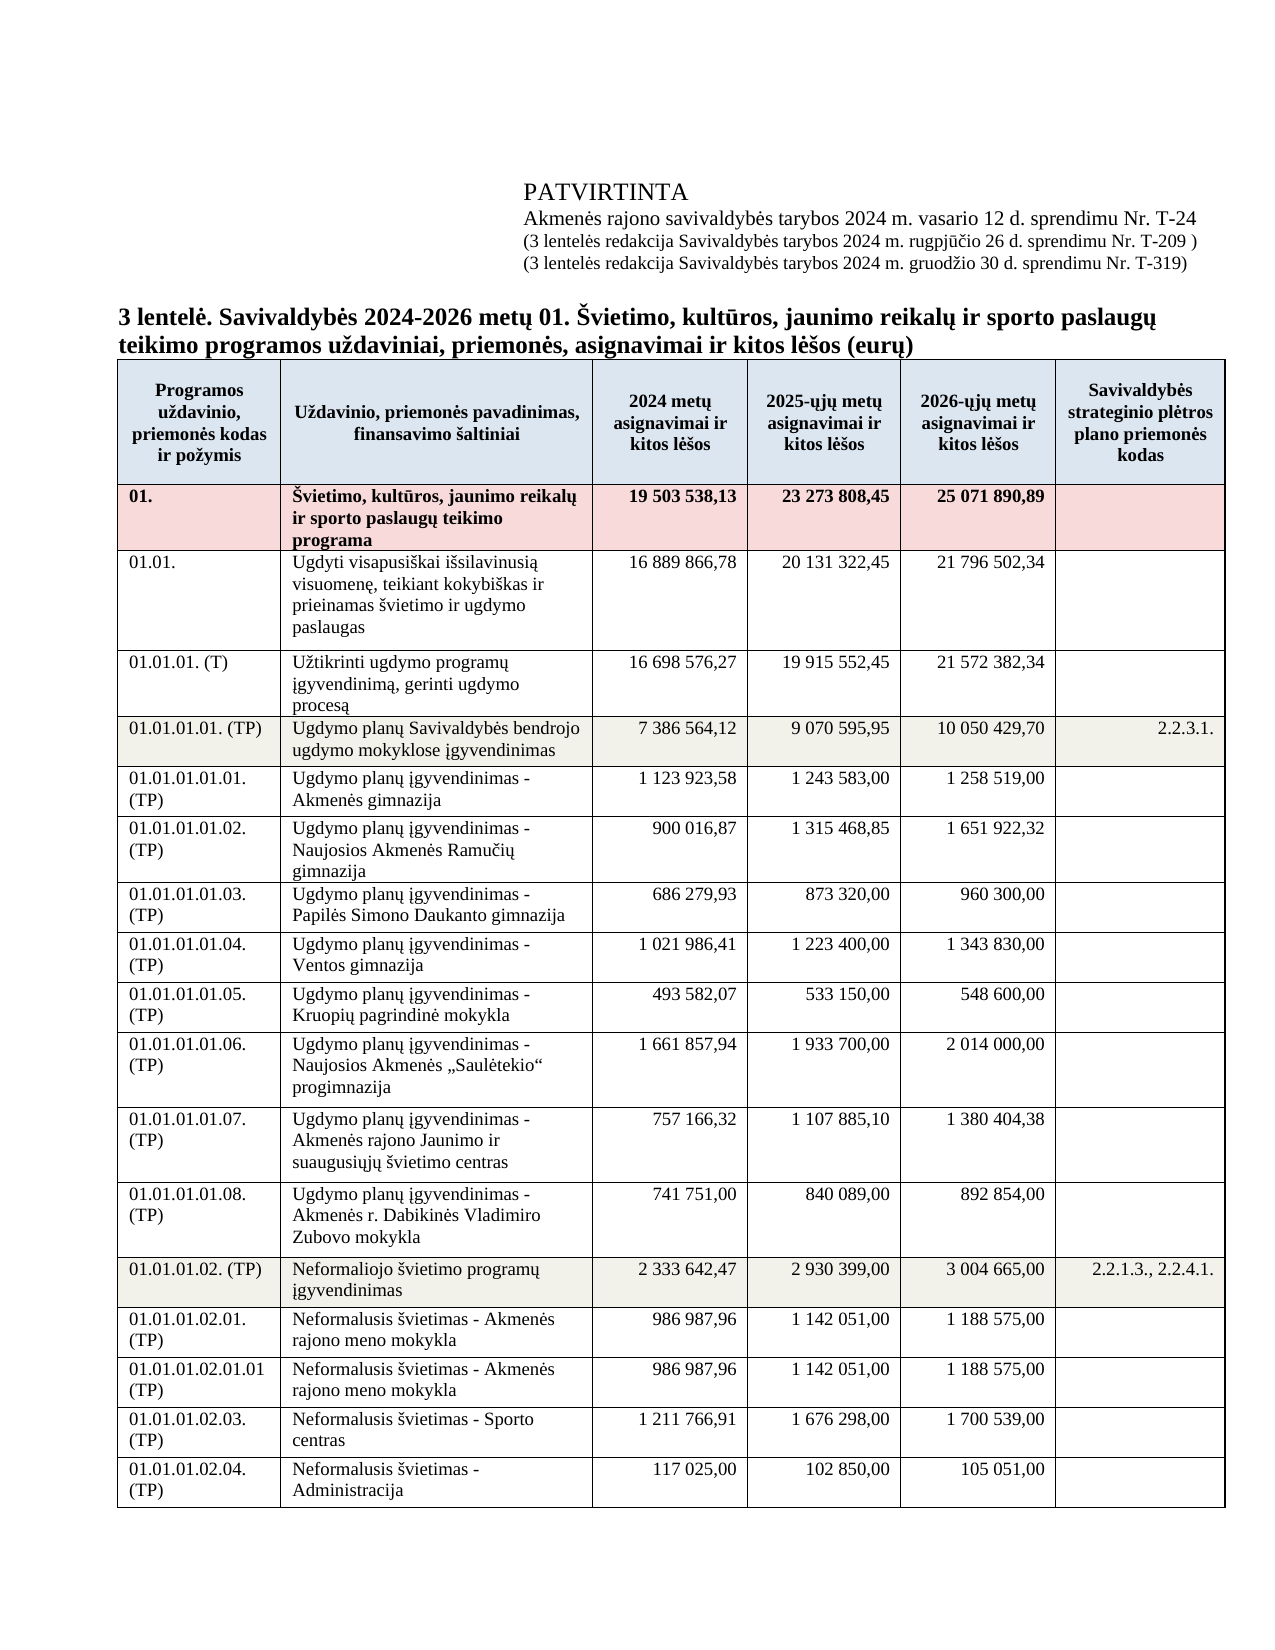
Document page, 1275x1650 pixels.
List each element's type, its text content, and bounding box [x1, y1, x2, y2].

table_header 2026-ųjų metų asignavimai ir kitos lėšos [901, 360, 1055, 484]
table_cell [1226, 1107, 1275, 1182]
table_cell 01. [118, 485, 280, 550]
table_header 2025-ųjų metų asignavimai ir kitos lėšos [748, 360, 900, 484]
table_cell 1 188 575,00 [901, 1358, 1055, 1407]
table_cell [1226, 1182, 1275, 1257]
table_cell 873 320,00 [748, 883, 900, 932]
table_cell [1056, 1183, 1224, 1257]
table_cell 2 930 399,00 [748, 1258, 900, 1307]
table_cell Neformalusis švietimas - Akmenės rajono meno mokykla [281, 1358, 592, 1407]
table_cell [1226, 766, 1275, 816]
table_cell 01.01.01.01.08. (TP) [118, 1183, 280, 1257]
table_header [1226, 359, 1275, 412]
table_cell [1226, 550, 1275, 650]
table_cell 1 142 051,00 [748, 1308, 900, 1357]
table_cell 01.01.01.01.06. (TP) [118, 1033, 280, 1107]
table_cell 2 333 642,47 [593, 1258, 747, 1307]
table_cell [1056, 1108, 1224, 1182]
table_cell [1056, 933, 1224, 982]
table_cell 960 300,00 [901, 883, 1055, 932]
table_cell 533 150,00 [748, 983, 900, 1032]
table_cell [1056, 767, 1224, 816]
table_cell 25 071 890,89 [901, 485, 1055, 550]
table_cell [1226, 1457, 1275, 1507]
table_cell [1226, 1307, 1275, 1357]
table_cell 1 700 539,00 [901, 1408, 1055, 1457]
table_cell 01.01. [118, 551, 280, 650]
table_cell 21 796 502,34 [901, 551, 1055, 650]
table_cell [1226, 650, 1275, 716]
table_cell [1226, 982, 1275, 1032]
table_cell 01.01.01.01.03. (TP) [118, 883, 280, 932]
table_cell 1 380 404,38 [901, 1108, 1055, 1182]
table_cell 01.01.01.02. (TP) [118, 1258, 280, 1307]
table_cell [1056, 1458, 1224, 1507]
table_cell 19 503 538,13 [593, 485, 747, 550]
table_cell Ugdymo planų įgyvendinimas - Akmenės gimnazija [281, 767, 592, 816]
text 3 lentelė. Savivaldybės 2024-2026 metų 01. Švietimo, kultūros, jaunimo reikalų ir sporto paslaugų teikimo programos uždaviniai, priemonės, asignavimai ir kitos lėšos (eurų) [118, 302, 1210, 359]
table_cell 1 021 986,41 [593, 933, 747, 982]
table_cell 2 014 000,00 [901, 1033, 1055, 1107]
table_cell [1056, 883, 1224, 932]
table_cell 117 025,00 [593, 1458, 747, 1507]
table_cell 1 343 830,00 [901, 933, 1055, 982]
table_cell 1 188 575,00 [901, 1308, 1055, 1357]
table_cell 1 933 700,00 [748, 1033, 900, 1107]
table_cell 892 854,00 [901, 1183, 1055, 1257]
table_header 2024 metų asignavimai ir kitos lėšos [593, 360, 747, 484]
table_header Programos uždavinio, priemonės kodas ir požymis [118, 360, 280, 484]
table_cell 686 279,93 [593, 883, 747, 932]
table_cell [1226, 1257, 1275, 1307]
table_cell Neformalusis švietimas - Sporto centras [281, 1408, 592, 1457]
table_cell [1226, 882, 1275, 932]
table_cell 23 273 808,45 [748, 485, 900, 550]
table_cell 900 016,87 [593, 817, 747, 882]
table_cell 2.2.1.3., 2.2.4.1. [1056, 1258, 1224, 1307]
table_cell 1 123 923,58 [593, 767, 747, 816]
table_cell 493 582,07 [593, 983, 747, 1032]
table_cell 986 987,96 [593, 1358, 747, 1407]
table_cell Neformalusis švietimas - Akmenės rajono meno mokykla [281, 1308, 592, 1357]
table_cell [1226, 1407, 1275, 1457]
table_cell 20 131 322,45 [748, 551, 900, 650]
table_cell [1056, 1033, 1224, 1107]
table_cell [1226, 716, 1275, 766]
table_cell 1 676 298,00 [748, 1408, 900, 1457]
table_cell 2.2.3.1. [1056, 717, 1224, 766]
table_cell 01.01.01.01.07. (TP) [118, 1108, 280, 1182]
table_cell 1 142 051,00 [748, 1358, 900, 1407]
table_cell 1 315 468,85 [748, 817, 900, 882]
table_cell [1226, 413, 1275, 484]
table_cell 102 850,00 [748, 1458, 900, 1507]
table_cell 1 243 583,00 [748, 767, 900, 816]
table_cell 01.01.01.02.01. (TP) [118, 1308, 280, 1357]
table_cell [1226, 816, 1275, 882]
table_header Uždavinio, priemonės pavadinimas, finansavimo šaltiniai [281, 360, 592, 484]
table_cell 7 386 564,12 [593, 717, 747, 766]
table_cell [1056, 1408, 1224, 1457]
table_cell 1 661 857,94 [593, 1033, 747, 1107]
table_cell 10 050 429,70 [901, 717, 1055, 766]
table_cell 840 089,00 [748, 1183, 900, 1257]
table_cell Ugdymo planų Savivaldybės bendrojo ugdymo mokyklose įgyvendinimas [281, 717, 592, 766]
text PATVIRTINTA [388, 177, 1210, 206]
table_cell Ugdymo planų įgyvendinimas - Papilės Simono Daukanto gimnazija [281, 883, 592, 932]
table_cell [1056, 1308, 1224, 1357]
table_cell [1056, 983, 1224, 1032]
table_cell Užtikrinti ugdymo programų įgyvendinimą, gerinti ugdymo procesą [281, 651, 592, 716]
table_cell 01.01.01.01.05. (TP) [118, 983, 280, 1032]
table_cell [1056, 551, 1224, 650]
table_cell Ugdymo planų įgyvendinimas - Kruopių pagrindinė mokykla [281, 983, 592, 1032]
table_cell Neformalusis švietimas - Administracija [281, 1458, 592, 1507]
table_cell 105 051,00 [901, 1458, 1055, 1507]
table_cell Ugdymo planų įgyvendinimas - Naujosios Akmenės „Saulėtekio“ progimnazija [281, 1033, 592, 1107]
table_cell 1 651 922,32 [901, 817, 1055, 882]
table_cell [1226, 932, 1275, 982]
table_cell 1 107 885,10 [748, 1108, 900, 1182]
table_cell 01.01.01. (T) [118, 651, 280, 716]
table_cell 01.01.01.02.03. (TP) [118, 1408, 280, 1457]
table_cell 741 751,00 [593, 1183, 747, 1257]
table_cell [1226, 484, 1275, 550]
table_cell Ugdymo planų įgyvendinimas - Naujosios Akmenės Ramučių gimnazija [281, 817, 592, 882]
table_cell 1 223 400,00 [748, 933, 900, 982]
table_cell 986 987,96 [593, 1308, 747, 1357]
table_cell [1056, 817, 1224, 882]
table_cell [1056, 1358, 1224, 1407]
table_cell 3 004 665,00 [901, 1258, 1055, 1307]
table_cell Ugdymo planų įgyvendinimas - Akmenės rajono Jaunimo ir suaugusiųjų švietimo centras [281, 1108, 592, 1182]
table_cell 1 211 766,91 [593, 1408, 747, 1457]
table_cell [1056, 485, 1224, 550]
table_cell 757 166,32 [593, 1108, 747, 1182]
table_cell 9 070 595,95 [748, 717, 900, 766]
table_cell Švietimo, kultūros, jaunimo reikalų ir sporto paslaugų teikimo programa [281, 485, 592, 550]
table_cell Ugdymo planų įgyvendinimas - Ventos gimnazija [281, 933, 592, 982]
table_cell 16 889 866,78 [593, 551, 747, 650]
table_cell 01.01.01.02.01.01 (TP) [118, 1358, 280, 1407]
table_cell Ugdyti visapusiškai išsilavinusią visuomenę, teikiant kokybiškas ir prieinamas švietimo ir ugdymo paslaugas [281, 551, 592, 650]
table_cell Ugdymo planų įgyvendinimas - Akmenės r. Dabikinės Vladimiro Zubovo mokykla [281, 1183, 592, 1257]
table_cell [1056, 651, 1224, 716]
table_cell [1226, 1357, 1275, 1407]
table_cell 01.01.01.01.02. (TP) [118, 817, 280, 882]
table_cell [1226, 1032, 1275, 1107]
table_cell 01.01.01.01. (TP) [118, 717, 280, 766]
table_cell Neformaliojo švietimo programų įgyvendinimas [281, 1258, 592, 1307]
text (3 lentelės redakcija Savivaldybės tarybos 2024 m. rugpjūčio 26 d. sprendimu Nr. T-209 ) [388, 230, 1210, 252]
table_cell 01.01.01.02.04. (TP) [118, 1458, 280, 1507]
text (3 lentelės redakcija Savivaldybės tarybos 2024 m. gruodžio 30 d. sprendimu Nr. T-319) [388, 252, 1210, 273]
text Akmenės rajono savivaldybės tarybos 2024 m. vasario 12 d. sprendimu Nr. T-24 [388, 206, 1210, 230]
table_cell 19 915 552,45 [748, 651, 900, 716]
table_cell 16 698 576,27 [593, 651, 747, 716]
table_header Savivaldybės strateginio plėtros plano priemonės kodas [1056, 360, 1224, 484]
table_cell 21 572 382,34 [901, 651, 1055, 716]
table_cell 548 600,00 [901, 983, 1055, 1032]
table_cell 01.01.01.01.01. (TP) [118, 767, 280, 816]
table_cell 01.01.01.01.04. (TP) [118, 933, 280, 982]
table_cell 1 258 519,00 [901, 767, 1055, 816]
